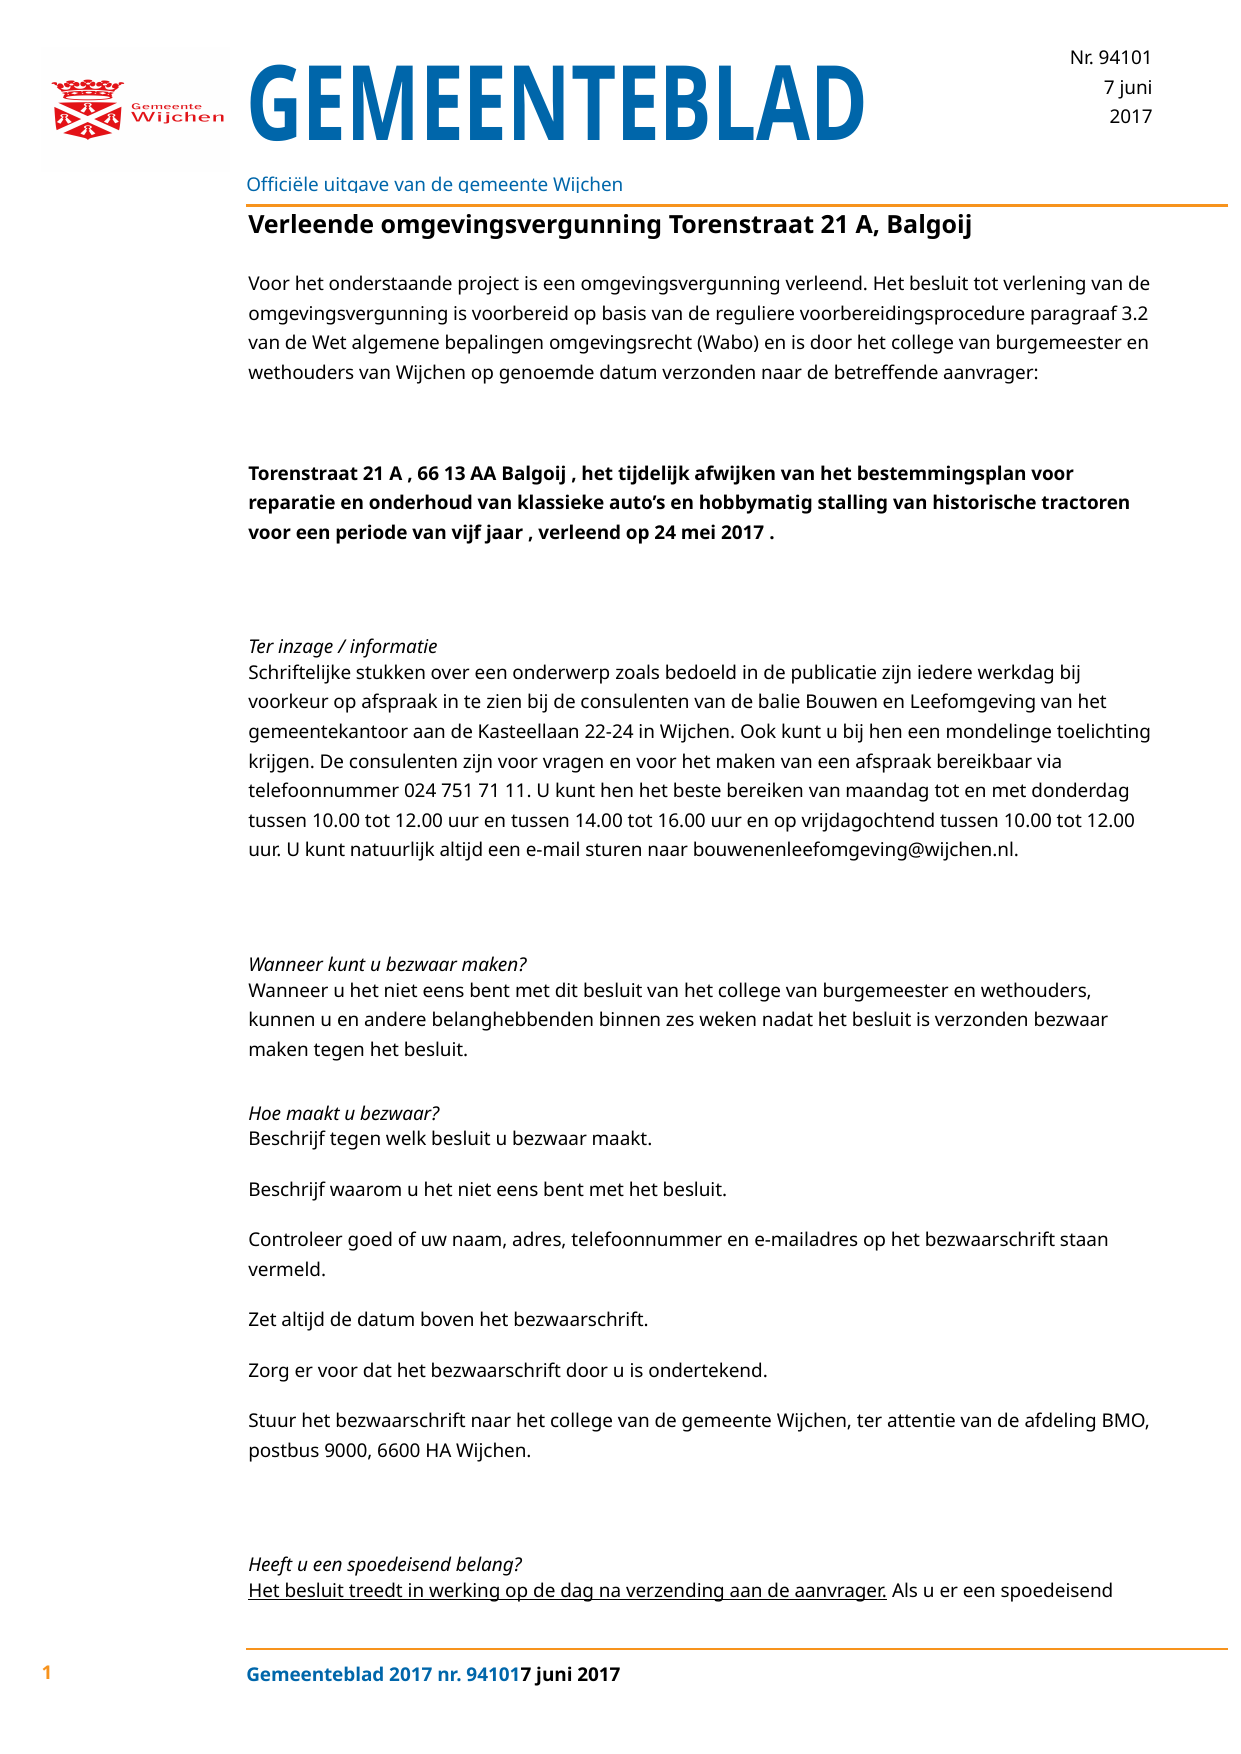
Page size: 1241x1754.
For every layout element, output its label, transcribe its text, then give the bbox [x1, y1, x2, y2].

text Verleende omgevingsvergunning Torenstraat 21 A, Balgoij [248, 207, 1152, 241]
text Zet altijd de datum boven het bezwaarschrift. [248, 1306, 1152, 1332]
text Wanneer u het niet eens bent met dit besluit van het college van burgemeester en wethouders, kunnen u en andere belanghebbenden binnen zes weken nadat het besluit is verzonden bezwaar maken tegen het besluit. [248, 977, 1152, 1062]
text Stuur het bezwaarschrift naar het college van de gemeente Wijchen, ter attentie van de afdeling BMO, postbus 9000, 6600 HA Wijchen. [248, 1407, 1152, 1463]
text Torenstraat 21 A , 66 13 AA Balgoij , het tijdelijk afwijken van het bestemmingsplan voor reparatie en onderhoud van klassieke auto’s en hobbymatig stalling van historische tractoren voor een periode van vijf jaar , verleend op 24 mei 2017 . [248, 460, 1152, 545]
picture [41, 47, 231, 172]
text Beschrijf tegen welk besluit u bezwaar maakt. [248, 1126, 1152, 1151]
text Het besluit treedt in werking op de dag na verzending aan de aanvrager. Als u er een spoedeisend [248, 1577, 1152, 1603]
text Ter inzage / informatie [248, 633, 1152, 659]
text Zorg er voor dat het bezwaarschrift door u is ondertekend. [248, 1357, 1152, 1383]
text Beschrijf waarom u het niet eens bent met het besluit. [248, 1176, 1152, 1202]
text Voor het onderstaande project is een omgevingsvergunning verleend. Het besluit tot verlening van de omgevingsvergunning is voorbereid op basis van de reguliere voorbereidingsprocedure paragraaf 3.2 van de Wet algemene bepalingen omgevingsrecht (Wabo) en is door het college van burgemeester en wethouders van Wijchen op genoemde datum verzonden naar de betreffende aanvrager: [248, 270, 1152, 385]
text Wanneer kunt u bezwaar maken? [248, 951, 1152, 977]
text Heeft u een spoedeisend belang? [248, 1551, 1152, 1577]
text Schriftelijke stukken over een onderwerp zoals bedoeld in de publicatie zijn iedere werkdag bij voorkeur op afspraak in te zien bij de consulenten van de balie Bouwen en Leefomgeving van het gemeentekantoor aan de Kasteellaan 22-24 in Wijchen. Ook kunt u bij hen een mondelinge toelichting krijgen. De consulenten zijn voor vragen en voor het maken van een afspraak bereikbaar via telefoonnummer 024 751 71 11. U kunt hen het beste bereiken van maandag tot en met donderdag tussen 10.00 tot 12.00 uur en tussen 14.00 tot 16.00 uur en op vrijdagochtend tussen 10.00 tot 12.00 uur. U kunt natuurlijk altijd een e-mail sturen naar bouwenenleefomgeving@wijchen.nl. [248, 659, 1152, 862]
text Hoe maakt u bezwaar? [248, 1100, 1152, 1126]
text Controleer goed of uw naam, adres, telefoonnummer en e-mailadres op het bezwaarschrift staan vermeld. [248, 1226, 1152, 1282]
